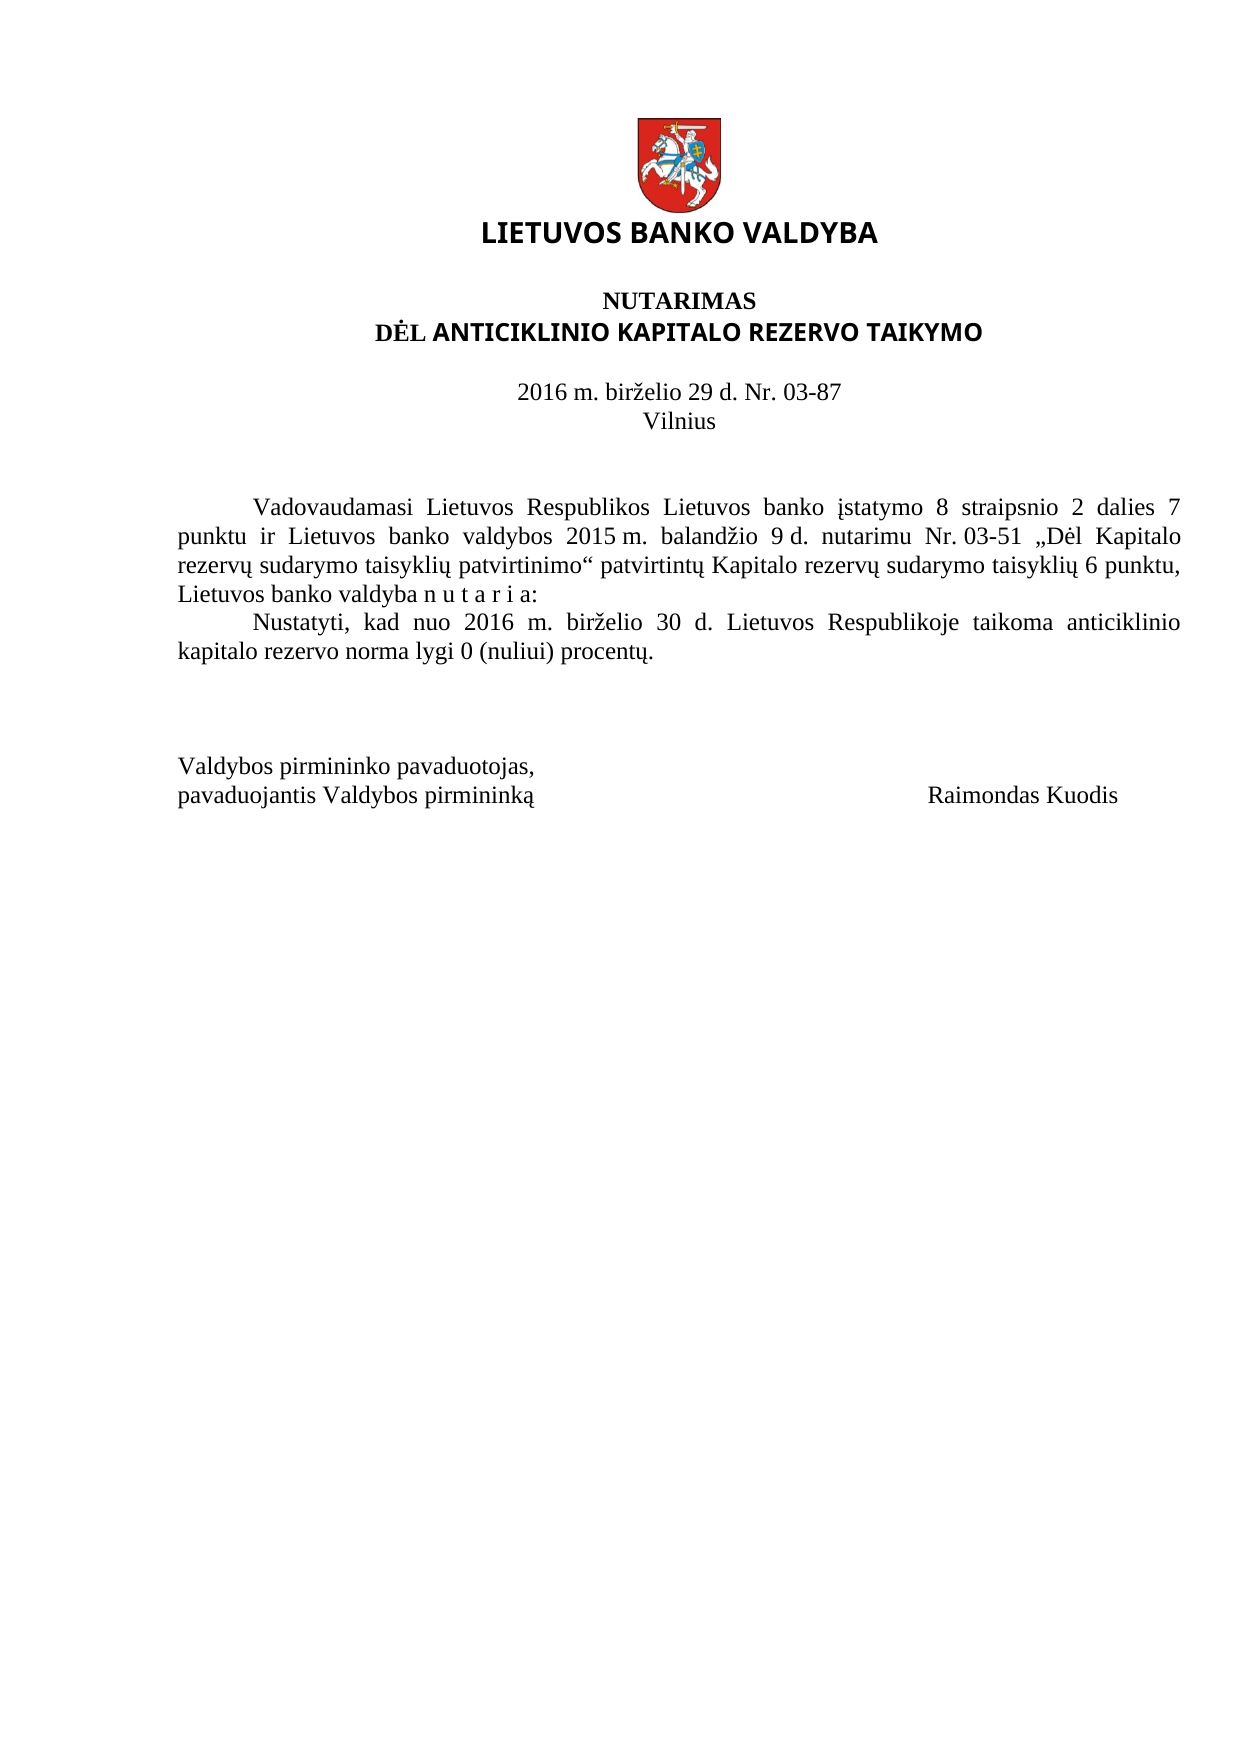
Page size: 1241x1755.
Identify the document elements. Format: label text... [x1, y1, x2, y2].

text Vadovaudamasi Lietuvos Respublikos Lietuvos banko įstatymo 8 straipsnio 2 dalies 7 punktu ir Lietuvos banko valdybos 2015 m. balandžio 9 d. nutarimu Nr. 03-51 „Dėl Kapitalo rezervų sudarymo taisyklių patvirtinimo“ patvirtintų Kapitalo rezervų sudarymo taisyklių 6 punktu, Lietuvos banko valdyba n u t a r i a: [177, 492, 1181, 607]
text 2016 m. birželio 29 d. Nr. 03-87 [177, 377, 1181, 406]
text NUTARIMAS [177, 286, 1181, 314]
text pavaduojantis Valdybos pirmininką Raimondas Kuodis [177, 780, 1181, 809]
text Vilnius [177, 406, 1181, 435]
text LIETUVOS BANKO VALDYBA [177, 213, 1181, 252]
text DĖL Anticiklinio kapitalo rezervo taikymo [177, 314, 1181, 349]
text Nustatyti, kad nuo 2016 m. birželio 30 d. Lietuvos Respublikoje taikoma anticiklinio kapitalo rezervo norma lygi 0 (nuliui) procentų. [177, 607, 1181, 665]
text Valdybos pirmininko pavaduotojas, [177, 751, 1181, 780]
